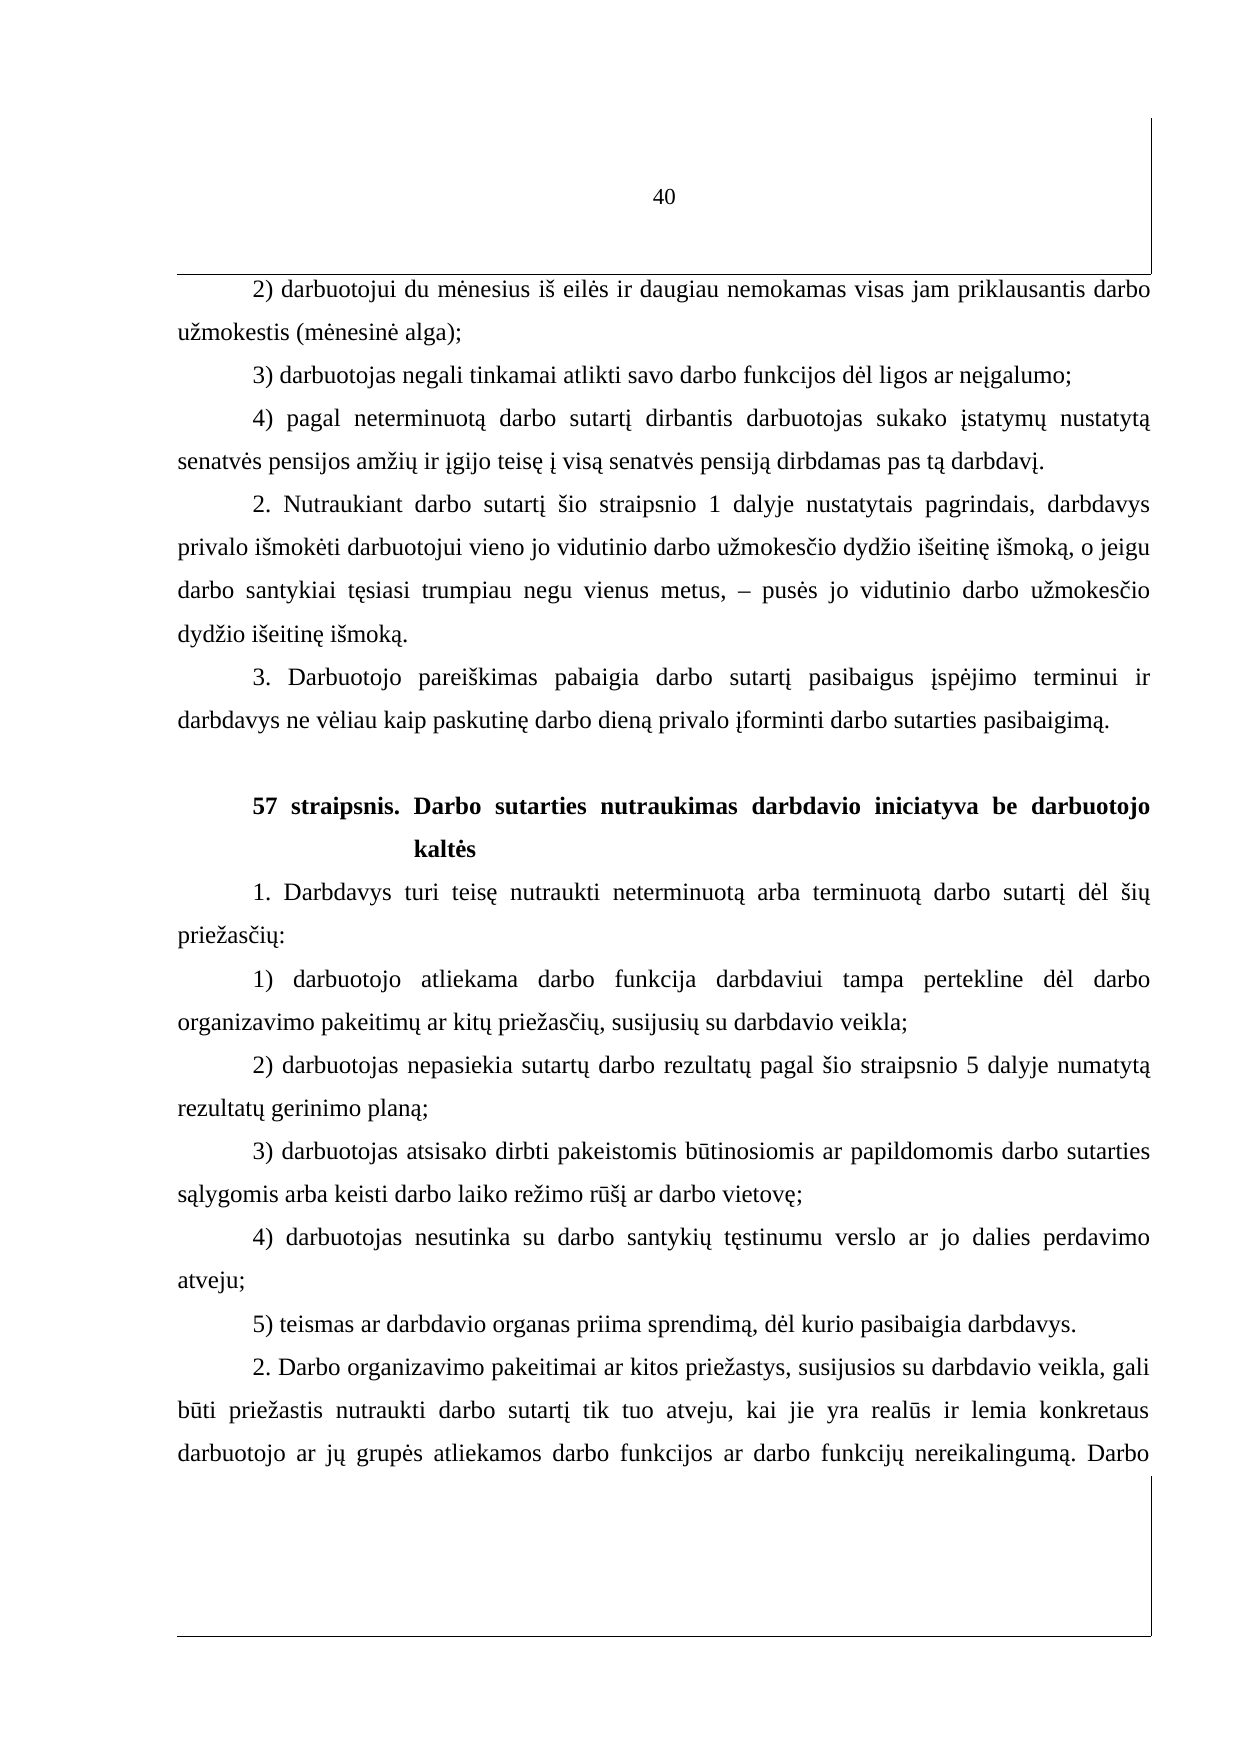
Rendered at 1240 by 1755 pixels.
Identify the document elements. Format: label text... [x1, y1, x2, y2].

text 57 straipsnis. Darbo sutarties nutraukimas darbdavio iniciatyva be darbuotojo kaltės [252, 791, 1151, 863]
text 3. Darbuotojo pareiškimas pabaigia darbo sutartį pasibaigus įspėjimo terminui ir darbdavys ne vėliau kaip paskutinę darbo dieną privalo įforminti darbo sutarties pasibaigimą. [177, 662, 1151, 734]
text 4) darbuotojas nesutinka su darbo santykių tęstinumu verslo ar jo dalies perdavimo atveju; [177, 1222, 1151, 1294]
text 3) darbuotojas negali tinkamai atlikti savo darbo funkcijos dėl ligos ar neįgalumo; [177, 360, 1151, 389]
text 2. Darbo organizavimo pakeitimai ar kitos priežastys, susijusios su darbdavio veikla, gali būti priežastis nutraukti darbo sutartį tik tuo atveju, kai jie yra realūs ir lemia konkretaus darbuotojo ar jų grupės atliekamos darbo funkcijos ar darbo funkcijų nereikalingumą. Darbo [177, 1352, 1151, 1467]
text 2. Nutraukiant darbo sutartį šio straipsnio 1 dalyje nustatytais pagrindais, darbdavys privalo išmokėti darbuotojui vieno jo vidutinio darbo užmokesčio dydžio išeitinę išmoką, o jeigu darbo santykiai tęsiasi trumpiau negu vienus metus, – pusės jo vidutinio darbo užmokesčio dydžio išeitinę išmoką. [177, 489, 1151, 647]
text 2) darbuotojui du mėnesius iš eilės ir daugiau nemokamas visas jam priklausantis darbo užmokestis (mėnesinė alga); [177, 274, 1151, 346]
text 5) teismas ar darbdavio organas priima sprendimą, dėl kurio pasibaigia darbdavys. [177, 1309, 1151, 1337]
text 4) pagal neterminuotą darbo sutartį dirbantis darbuotojas sukako įstatymų nustatytą senatvės pensijos amžių ir įgijo teisę į visą senatvės pensiją dirbdamas pas tą darbdavį. [177, 403, 1151, 475]
text 2) darbuotojas nepasiekia sutartų darbo rezultatų pagal šio straipsnio 5 dalyje numatytą rezultatų gerinimo planą; [177, 1050, 1151, 1122]
text 1) darbuotojo atliekama darbo funkcija darbdaviui tampa pertekline dėl darbo organizavimo pakeitimų ar kitų priežasčių, susijusių su darbdavio veikla; [177, 964, 1151, 1036]
text 1. Darbdavys turi teisę nutraukti neterminuotą arba terminuotą darbo sutartį dėl šių priežasčių: [177, 877, 1151, 949]
text 3) darbuotojas atsisako dirbti pakeistomis būtinosiomis ar papildomomis darbo sutarties sąlygomis arba keisti darbo laiko režimo rūšį ar darbo vietovę; [177, 1136, 1151, 1208]
